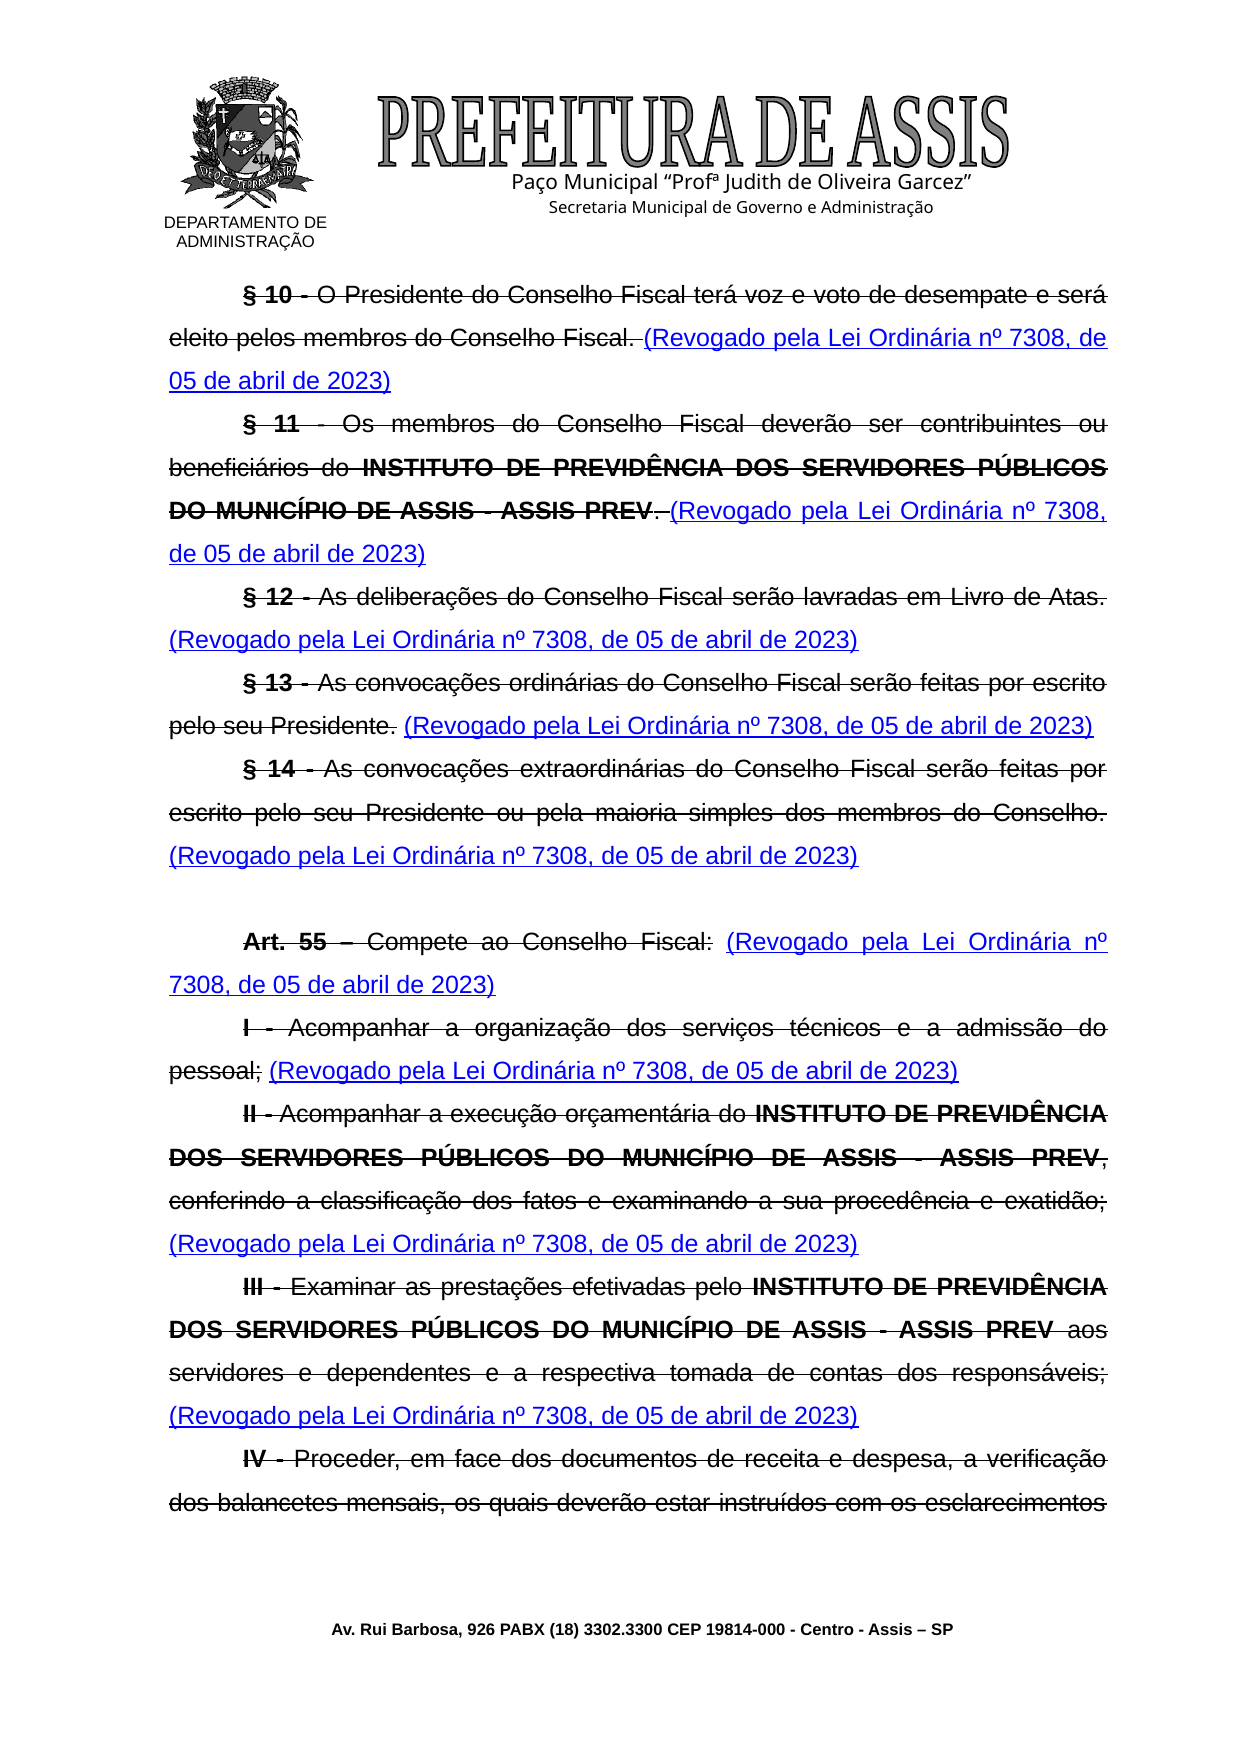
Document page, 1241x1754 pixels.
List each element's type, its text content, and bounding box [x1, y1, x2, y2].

text I - Acompanhar a organização dos serviços técnicos e a admissão do pessoal; (Revogado pela Lei Ordinária nº 7308, de 05 de abril de 2023) [169, 1013, 1107, 1085]
text § 10 - O Presidente do Conselho Fiscal terá voz e voto de desempate e será eleito pelos membros do Conselho Fiscal. (Revogado pela Lei Ordinária nº 7308, de 05 de abril de 2023) [169, 280, 1107, 395]
text III - Examinar as prestações efetivadas pelo INSTITUTO DE PREVIDÊNCIA DOS SERVIDORES PÚBLICOS DO MUNICÍPIO DE ASSIS - ASSIS PREV aos servidores e dependentes e a respectiva tomada de contas dos responsáveis; (Revogado pela Lei Ordinária nº 7308, de 05 de abril de 2023) [169, 1332, 1107, 1374]
text § 14 - As convocações extraordinárias do Conselho Fiscal serão feitas por escrito pelo seu Presidente ou pela maioria simples dos membros do Conselho. (Revogado pela Lei Ordinária nº 7308, de 05 de abril de 2023) [169, 754, 1107, 813]
text II - Acompanhar a execução orçamentária do INSTITUTO DE PREVIDÊNCIA DOS SERVIDORES PÚBLICOS DO MUNICÍPIO DE ASSIS - ASSIS PREV, conferindo a classificação dos fatos e examinando a sua procedência e exatidão; (Revogado pela Lei Ordinária nº 7308, de 05 de abril de 2023) [169, 1203, 1107, 1257]
text § 12 - As deliberações do Conselho Fiscal serão lavradas em Livro de Atas. (Revogado pela Lei Ordinária nº 7308, de 05 de abril de 2023) [169, 582, 1107, 654]
text § 13 - As convocações ordinárias do Conselho Fiscal serão feitas por escrito pelo seu Presidente. (Revogado pela Lei Ordinária nº 7308, de 05 de abril de 2023) [169, 668, 1107, 740]
text II - Acompanhar a execução orçamentária do INSTITUTO DE PREVIDÊNCIA DOS SERVIDORES PÚBLICOS DO MUNICÍPIO DE ASSIS - ASSIS PREV, conferindo a classificação dos fatos e examinando a sua procedência e exatidão; (Revogado pela Lei Ordinária nº 7308, de 05 de abril de 2023) [169, 1099, 1107, 1158]
text § 14 - As convocações extraordinárias do Conselho Fiscal serão feitas por escrito pelo seu Presidente ou pela maioria simples dos membros do Conselho. (Revogado pela Lei Ordinária nº 7308, de 05 de abril de 2023) [169, 815, 1107, 869]
text Art. 55 – Compete ao Conselho Fiscal: (Revogado pela Lei Ordinária nº 7308, de 05 de abril de 2023) [169, 927, 1107, 999]
text III - Examinar as prestações efetivadas pelo INSTITUTO DE PREVIDÊNCIA DOS SERVIDORES PÚBLICOS DO MUNICÍPIO DE ASSIS - ASSIS PREV aos servidores e dependentes e a respectiva tomada de contas dos responsáveis; (Revogado pela Lei Ordinária nº 7308, de 05 de abril de 2023) [169, 1272, 1107, 1331]
text II - Acompanhar a execução orçamentária do INSTITUTO DE PREVIDÊNCIA DOS SERVIDORES PÚBLICOS DO MUNICÍPIO DE ASSIS - ASSIS PREV, conferindo a classificação dos fatos e examinando a sua procedência e exatidão; (Revogado pela Lei Ordinária nº 7308, de 05 de abril de 2023) [169, 1160, 1107, 1201]
text § 11 - Os membros do Conselho Fiscal deverão ser contribuintes ou beneficiários do INSTITUTO DE PREVIDÊNCIA DOS SERVIDORES PÚBLICOS DO MUNICÍPIO DE ASSIS - ASSIS PREV. (Revogado pela Lei Ordinária nº 7308, de 05 de abril de 2023) [169, 470, 1107, 567]
text IV - Proceder, em face dos documentos de receita e despesa, a verificação dos balancetes mensais, os quais deverão estar instruídos com os esclarecimentos devidos, para encaminhamento ao Conselho Deliberativo; (Revogado pela Lei Ordinária nº 7308, de 05 de abril de 2023) [169, 1444, 1107, 1503]
text IV - Proceder, em face dos documentos de receita e despesa, a verificação dos balancetes mensais, os quais deverão estar instruídos com os esclarecimentos devidos, para encaminhamento ao Conselho Deliberativo; (Revogado pela Lei Ordinária nº 7308, de 05 de abril de 2023) [500, 1505, 1107, 1516]
text III - Examinar as prestações efetivadas pelo INSTITUTO DE PREVIDÊNCIA DOS SERVIDORES PÚBLICOS DO MUNICÍPIO DE ASSIS - ASSIS PREV aos servidores e dependentes e a respectiva tomada de contas dos responsáveis; (Revogado pela Lei Ordinária nº 7308, de 05 de abril de 2023) [169, 1375, 1107, 1430]
text § 11 - Os membros do Conselho Fiscal deverão ser contribuintes ou beneficiários do INSTITUTO DE PREVIDÊNCIA DOS SERVIDORES PÚBLICOS DO MUNICÍPIO DE ASSIS - ASSIS PREV. (Revogado pela Lei Ordinária nº 7308, de 05 de abril de 2023) [169, 409, 1107, 468]
